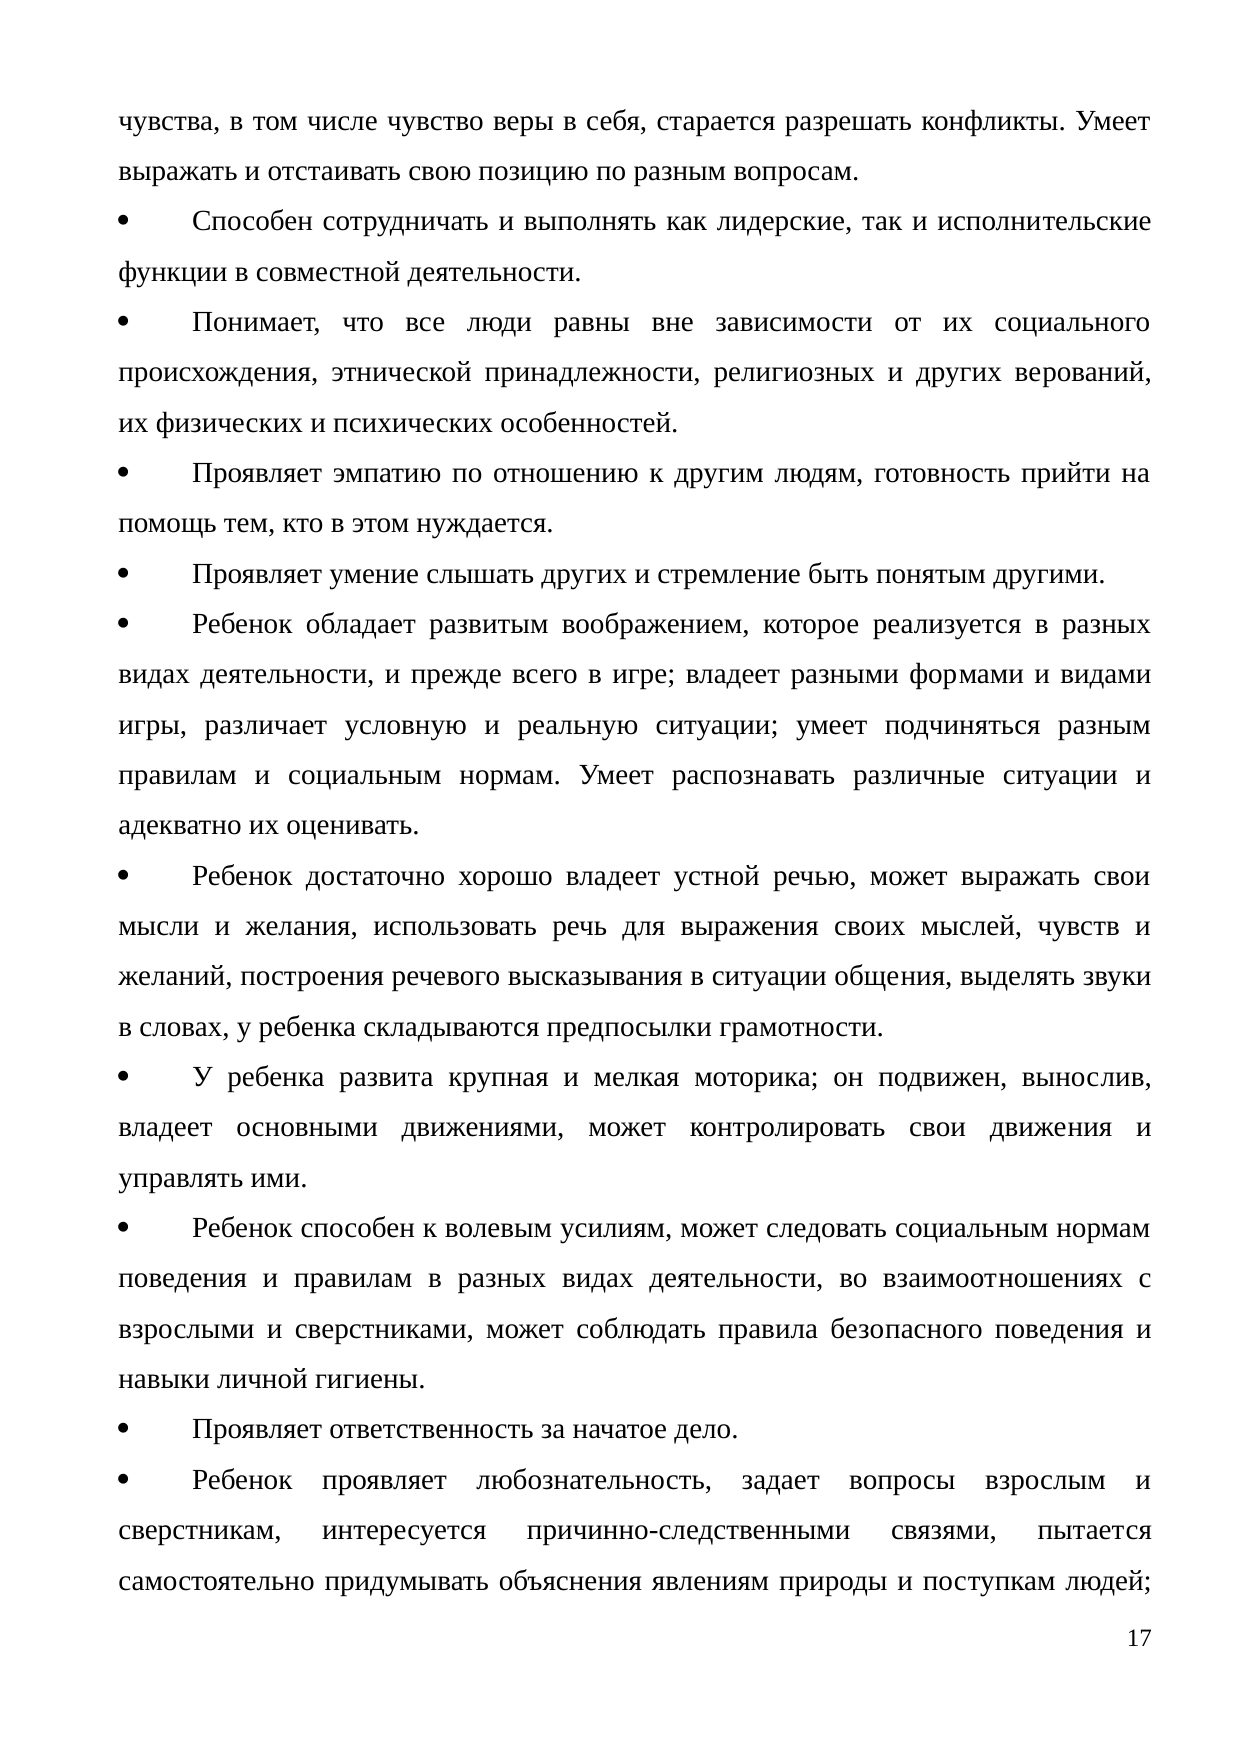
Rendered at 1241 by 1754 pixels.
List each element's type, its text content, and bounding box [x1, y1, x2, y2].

list Ребенок способен к волевым усилиям, может следовать социальным нормам поведения и правилам в разных видах деятельности, во взаимоот­ношениях с взрослыми и сверстниками, может соблюдать правила безо­пасного поведения и навыки личной гигиены. [118, 1210, 1152, 1395]
list Понимает, что все люди равны вне зависимости от их социального происхождения, этнической принадлежности, религиозных и других ве­рований, их физических и психических особенностей. [118, 304, 1152, 438]
list Проявляет эмпатию по отношению к другим людям, готовность прийти на помощь тем, кто в этом нуждается. [118, 455, 1152, 539]
list Проявляет ответственность за начатое дело. [118, 1412, 1152, 1445]
list чувства, в том числе чувство веры в себя, старается разрешать конфликты. Умеет выражать и отстаивать свою позицию по разным воп­росам. [118, 103, 1152, 186]
list Ребенок достаточно хорошо владеет устной речью, может выражать свои мысли и желания, использовать речь для выражения своих мыслей, чувств и желаний, построения речевого высказывания в ситуации обще­ния, выделять звуки в словах, у ребенка складываются предпосылки гра­мотности. [118, 858, 1152, 1042]
list Ребенок проявляет любознательность, задает вопросы взрослым и сверстникам, интересуется причинно-следственными связями, пытает­ся самостоятельно придумывать объяснения явлениям природы и пос­тупкам людей; [118, 1462, 1152, 1596]
list Ребенок обладает развитым воображением, которое реализуется в разных видах деятельности, и прежде всего в игре; владеет разными фор­мами и видами игры, различает условную и реальную ситуации; умеет подчиняться разным правилам и социальным нормам. Умеет распозна­вать различные ситуации и адекватно их оценивать. [118, 606, 1152, 841]
list Проявляет умение слышать других и стремление быть понятым другими. [118, 556, 1152, 589]
list У ребенка развита крупная и мелкая моторика; он подвижен, вынос­лив, владеет основными движениями, может контролировать свои движе­ния и управлять ими. [118, 1059, 1152, 1193]
list Способен сотрудничать и выполнять как лидерские, так и исполни­тельские функции в совместной деятельности. [118, 203, 1152, 287]
